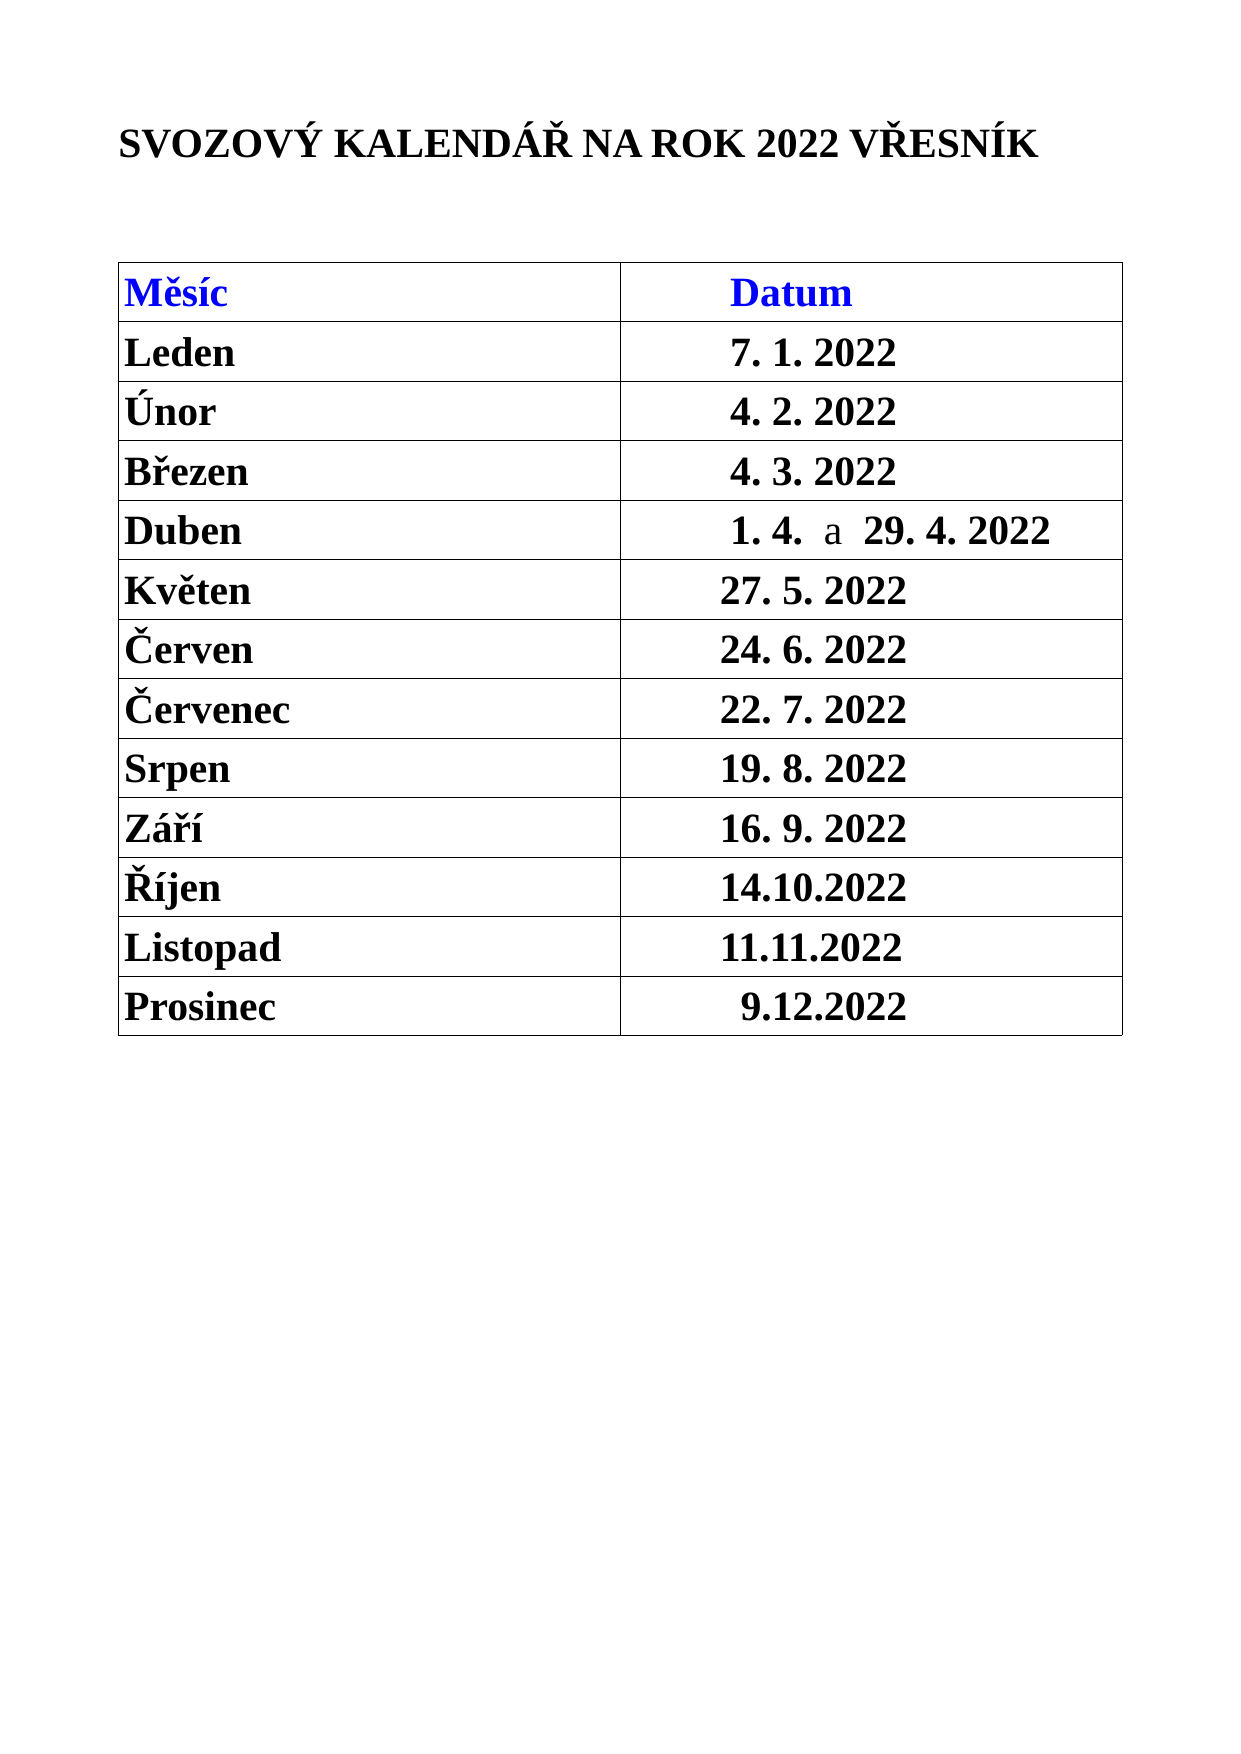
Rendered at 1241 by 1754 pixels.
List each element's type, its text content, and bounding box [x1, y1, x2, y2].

table_cell Listopad [119, 917, 620, 976]
table_cell 19. 8. 2022 [621, 739, 1122, 797]
table_cell Květen [119, 560, 620, 619]
table_cell 16. 9. 2022 [621, 798, 1122, 857]
table_cell Duben [119, 501, 620, 559]
table_cell Březen [119, 441, 620, 500]
table_header Datum [621, 263, 1122, 321]
table_cell Prosinec [119, 977, 620, 1035]
table_cell 7. 1. 2022 [621, 322, 1122, 381]
table_cell Únor [119, 382, 620, 440]
text SVOZOVÝ KALENDÁŘ NA ROK 2022 VŘESNÍK [118, 118, 1122, 166]
table_header Měsíc [119, 263, 620, 321]
table_cell Září [119, 798, 620, 857]
table_cell Srpen [119, 739, 620, 797]
table_cell 22. 7. 2022 [621, 679, 1122, 738]
table_cell 24. 6. 2022 [621, 620, 1122, 678]
table_cell Červenec [119, 679, 620, 738]
table_cell 4. 2. 2022 [621, 382, 1122, 440]
table_cell Červen [119, 620, 620, 678]
table_cell 1. 4. a 29. 4. 2022 [621, 501, 1122, 559]
table_cell 4. 3. 2022 [621, 441, 1122, 500]
table_cell Leden [119, 322, 620, 381]
table_cell 11.11.2022 [621, 917, 1122, 976]
table_cell 14.10.2022 [621, 858, 1122, 916]
table_cell 27. 5. 2022 [621, 560, 1122, 619]
table_cell 9.12.2022 [621, 977, 1122, 1035]
table_cell Říjen [119, 858, 620, 916]
